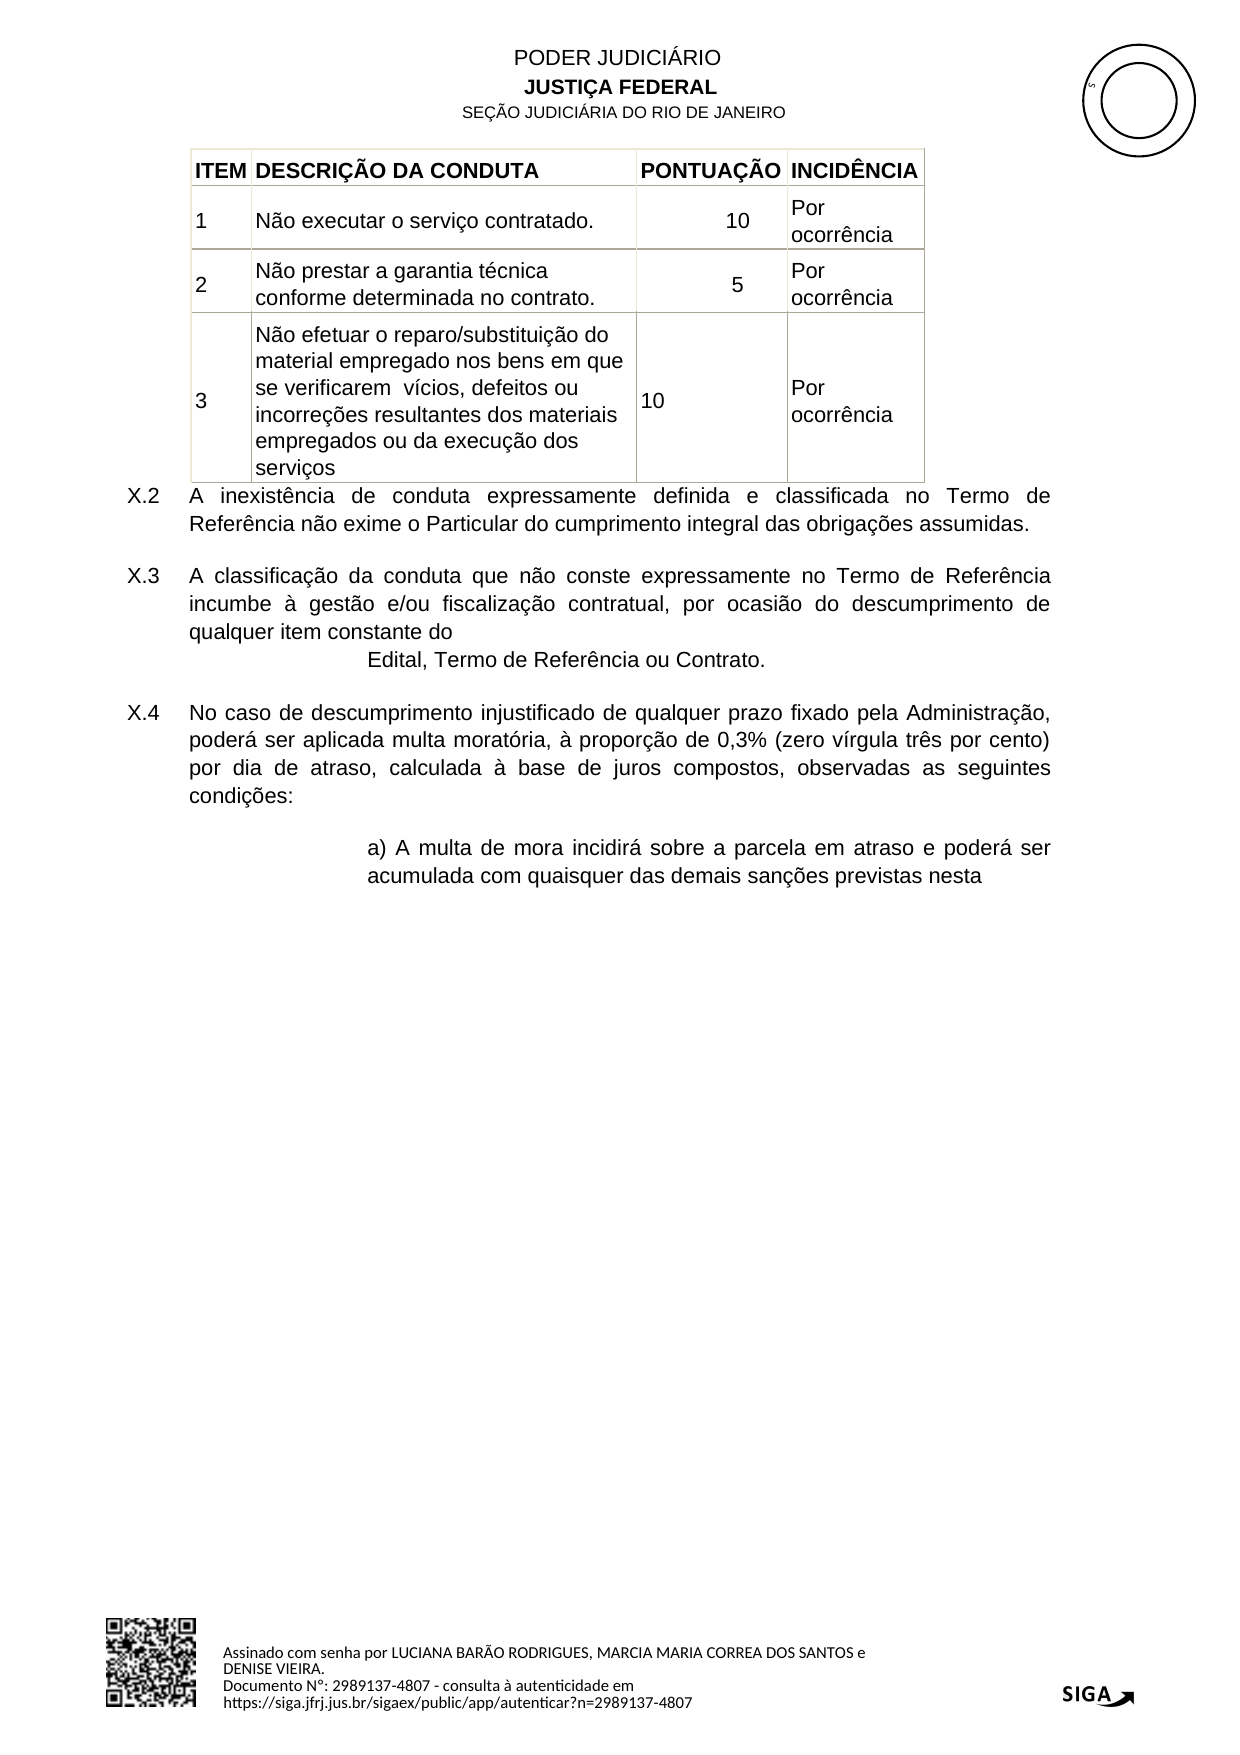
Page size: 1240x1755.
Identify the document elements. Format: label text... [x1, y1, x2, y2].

text Edital, Termo de Referência ou Contrato. [367, 647, 1052, 672]
table_cell Não executar o serviço contratado. [252, 186, 636, 248]
list A classificação da conduta que não conste expressamente no Termo de Referência incumbe à gestão e/ou fiscalização contratual, por ocasião do descumprimento de qualquer item constante do [127, 563, 1052, 644]
table_cell 10 [637, 186, 787, 248]
text a) A multa de mora incidirá sobre a parcela em atraso e poderá ser acumulada com quaisquer das demais sanções previstas nesta [367, 835, 1052, 888]
table_cell 2 [192, 250, 251, 311]
table_header INCIDÊNCIA [788, 150, 924, 185]
table_header PONTUAÇÃO [637, 150, 787, 185]
table_cell Por ocorrência [788, 250, 924, 311]
list No caso de descumprimento injustificado de qualquer prazo fixado pela Administração, poderá ser aplicada multa moratória, à proporção de 0,3% (zero vírgula três por cento) por dia de atraso, calculada à base de juros compostos, observadas as seguintes condições: [127, 699, 1052, 808]
table_cell 1 [192, 186, 251, 248]
table_header DESCRIÇÃO DA CONDUTA [252, 150, 636, 185]
table_cell Por ocorrência [788, 313, 924, 481]
table_cell 10 [637, 313, 787, 481]
table_cell Não prestar a garantia técnica conforme determinada no contrato. [252, 250, 636, 311]
table_header ITEM [192, 150, 251, 185]
list A inexistência de conduta expressamente definida e classificada no Termo de Referência não exime o Particular do cumprimento integral das obrigações assumidas. [127, 483, 1052, 536]
table_cell 3 [192, 313, 251, 481]
table_cell Não efetuar o reparo/substituição do material empregado nos bens em que se verificarem vícios, defeitos ou incorreções resultantes dos materiais empregados ou da execução dos serviços [252, 313, 636, 481]
table_cell 5 [637, 250, 787, 311]
table_cell Por ocorrência [788, 186, 924, 248]
